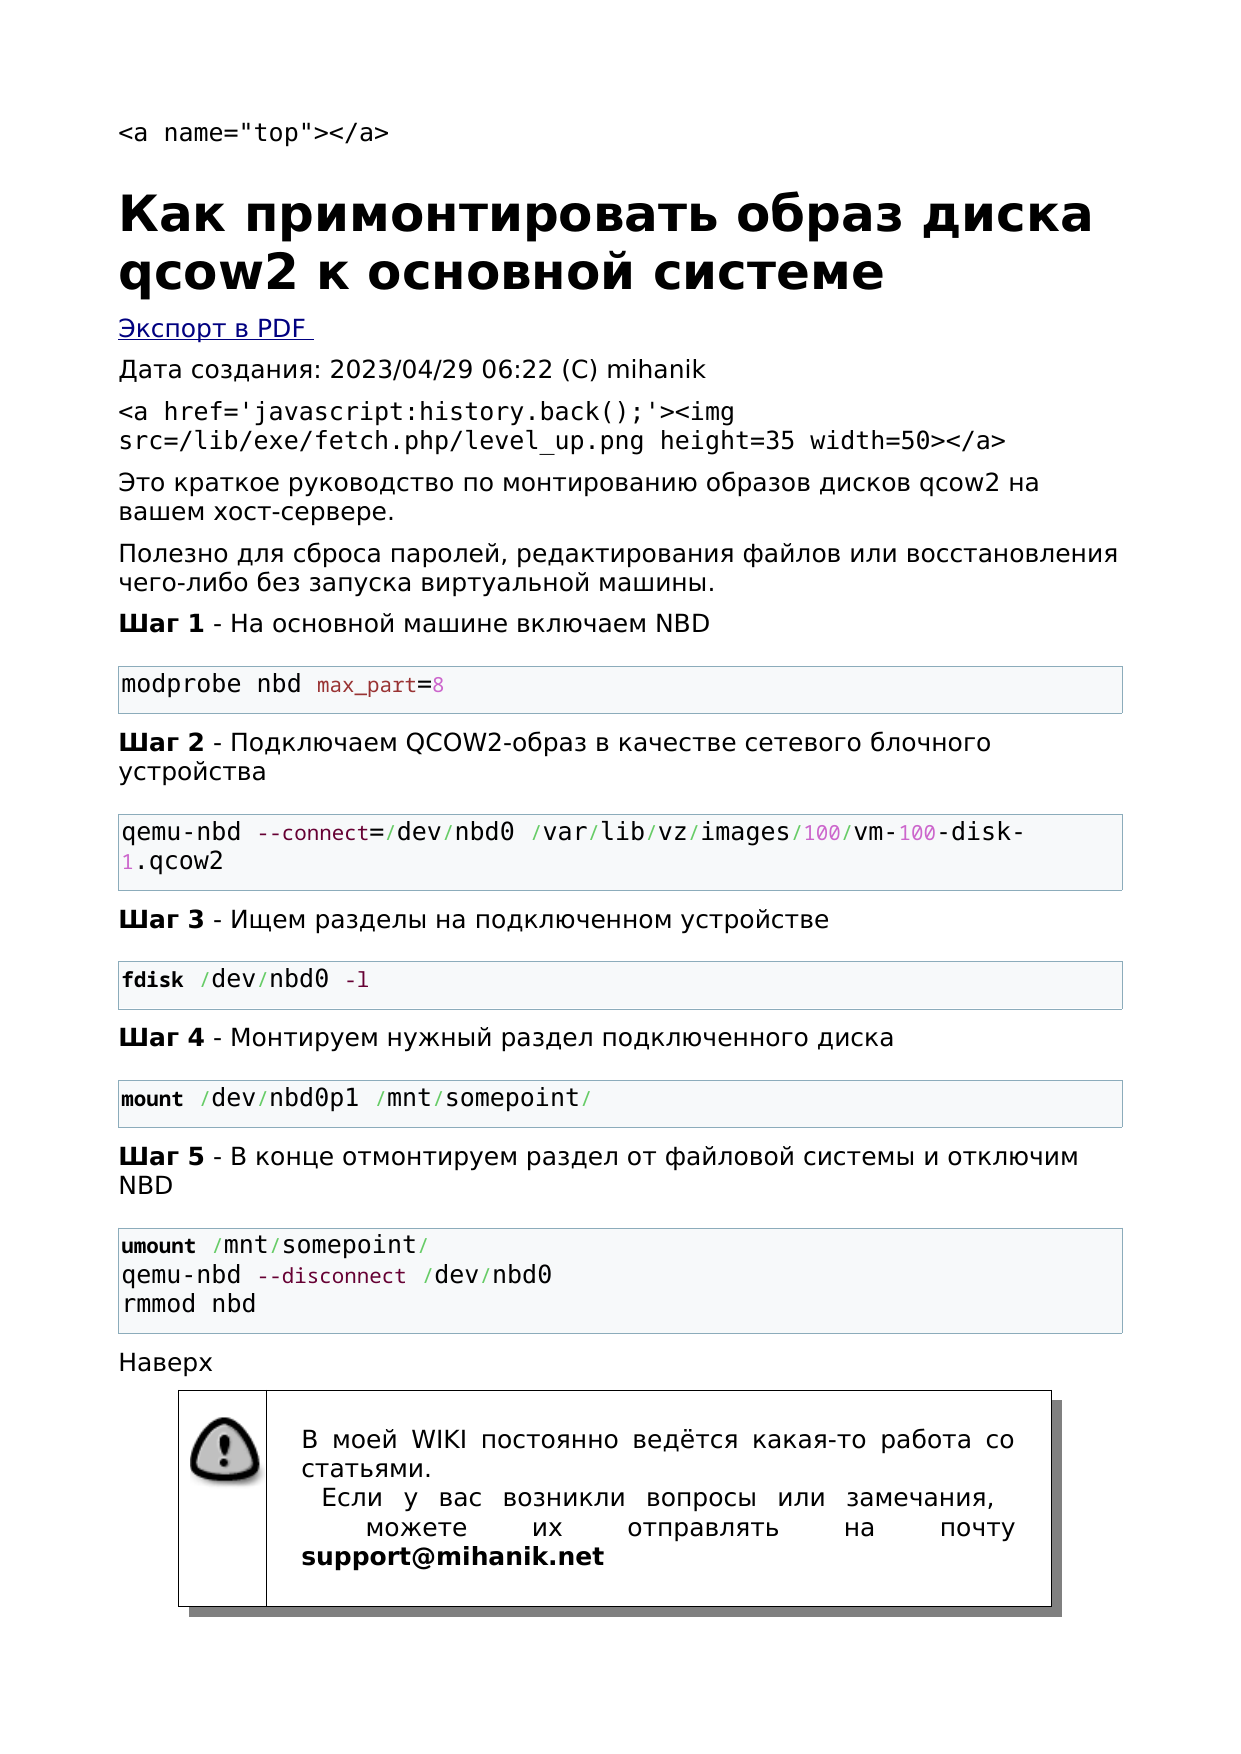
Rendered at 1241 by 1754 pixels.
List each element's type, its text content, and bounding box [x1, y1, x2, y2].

table_header [179, 1391, 266, 1606]
table_header umount /mnt/somepoint/ qemu-nbd --disconnect /dev/nbd0 rmmod nbd [119, 1229, 1122, 1333]
picture [190, 1413, 266, 1489]
text Наверх [118, 1348, 1122, 1377]
subtitle Как примонтировать образ диска qcow2 к основной системе [118, 185, 1122, 301]
text Шаг 4 - Монтируем нужный раздел подключенного диска [118, 1023, 1122, 1053]
table_header modprobe nbd max_part=8 [119, 667, 1122, 713]
text Полезно для сброса паролей, редактирования файлов или восстановления чего-либо без запуска виртуальной машины. [118, 539, 1122, 597]
text Шаг 3 - Ищем разделы на подключенном устройстве [118, 905, 1122, 934]
text Это краткое руководство по монтированию образов дисков qcow2 на вашем хост-сервере. [118, 468, 1122, 526]
table_header fdisk /dev/nbd0 -l [119, 962, 1122, 1008]
text Дата создания: 2023/04/29 06:22 (C) mihanik [118, 355, 1122, 384]
text Шаг 2 - Подключаем QCOW2-образ в качестве сетевого блочного устройства [118, 728, 1122, 786]
table_header В моей WIKI постоянно ведётся какая-то работа со статьями. Если у вас возникли вопросы или замечания, можете их отправлять на почту support@mihanik.net [267, 1391, 1051, 1606]
text Шаг 5 - В конце отмонтируем раздел от файловой системы и отключим NBD [118, 1142, 1122, 1200]
text <a href='javascript:history.back();'><img src=/lib/exe/fetch.php/level_up.png height=35 width=50></a> [118, 397, 1122, 455]
table_header mount /dev/nbd0p1 /mnt/somepoint/ [119, 1081, 1122, 1127]
text <a name="top"></a> [118, 118, 1122, 147]
text Шаг 1 - На основной машине включаем NBD [118, 609, 1122, 639]
text Экспорт в PDF [118, 314, 1122, 343]
table_header qemu-nbd --connect=/dev/nbd0 /var/lib/vz/images/100/vm-100-disk-1.qcow2 [119, 815, 1122, 890]
